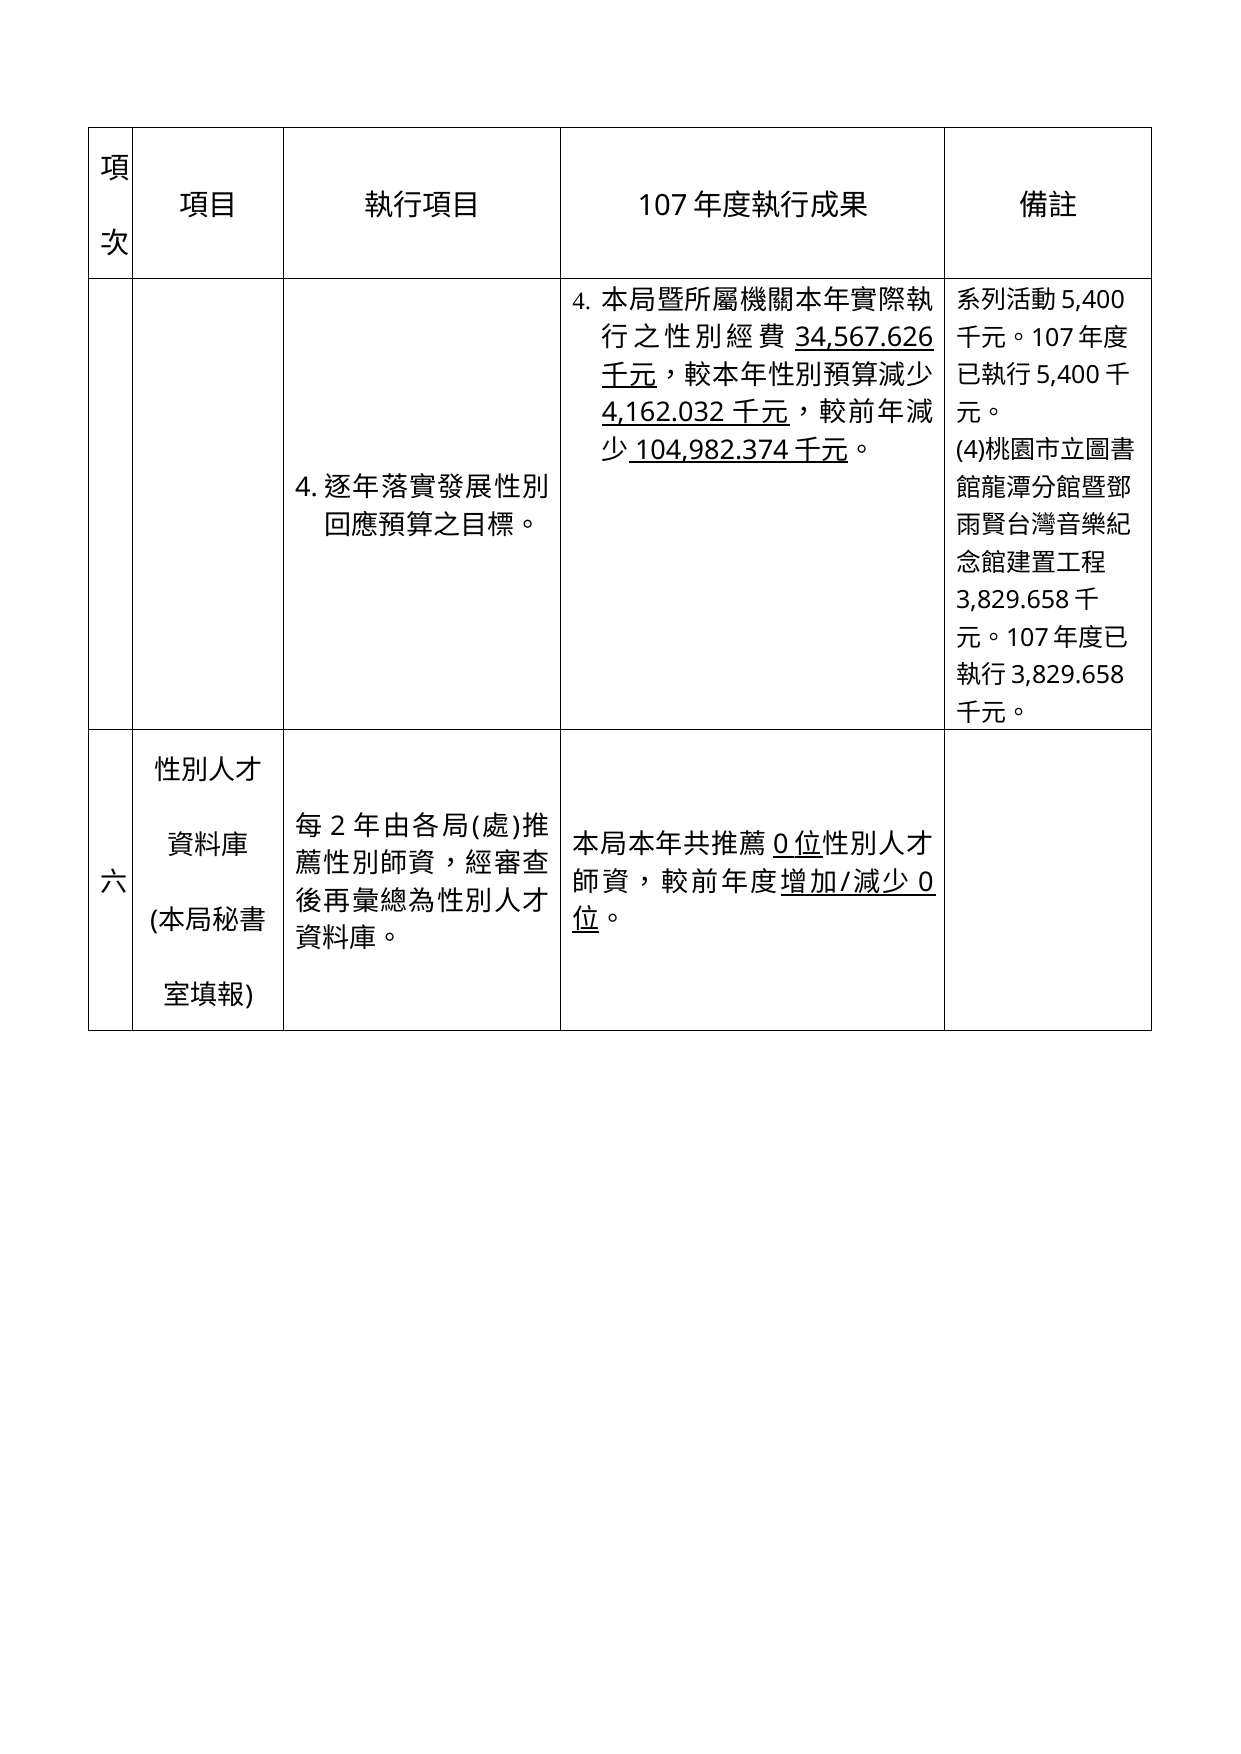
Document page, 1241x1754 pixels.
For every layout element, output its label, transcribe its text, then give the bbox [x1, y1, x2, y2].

table_cell 該機關年度經完成性別影響評估機制，法案及計畫案之性別預算。 該機關於編列預算時，應檢視性別相關預算之編列，並請各機關性別平等專責小組協助檢視。 每年由本府主計處彙整各機關填覆之性別預算表，並請性別主流化推動組協助檢視。 逐年落實發展性別回應預算之目標。 [284, 279, 560, 729]
table_cell [133, 279, 283, 729]
table_cell 每2年由各局(處)推薦性別師資，經審查後再彙總為性別人才資料庫。 [284, 730, 560, 1030]
table_header 備註 [945, 128, 1151, 278]
table_header 107年度執行成果 [561, 128, 944, 278]
table_header 項目 [133, 128, 283, 278]
table_cell 本局本年共推薦0位性別人才師資，較前年度增加/減少0位。 [561, 730, 944, 1030]
table_cell 性別人才資料庫 (本局秘書室填報) [133, 730, 283, 1030]
table_cell 本局暨所屬機關經性別影響評估機制之法案及計畫案之性別預算，總計38,729.658 千元，占該局處全年預算1.68%，較前年減少72.247%。 本局暨所屬機關年度性別預算總計38,729.658千元，較前年減少100,820.342千元。 本局暨所屬機關會計室每年度將彙整各科室性別預算表後，於 108年4月8日性別平等專責小組會議檢視後，再交由本府主計處。 本局暨所屬機關本年實際執行之性別經費34,567.626千元，較本年性別預算減少4,162.032千元，較前年減少 104,982.374千元。 [561, 279, 944, 729]
table_cell 系列活動5,400千元。107年度已執行5,400千元。 (4)桃園市立圖書館龍潭分館暨鄧雨賢台灣音樂紀念館建置工程3,829.658千元。107年度已執行3,829.658千元。 [945, 279, 1151, 729]
table_cell [945, 730, 1151, 1030]
table_header 項次 [89, 128, 132, 278]
table_cell [89, 279, 132, 729]
table_cell 六 [89, 730, 132, 1030]
table_header 執行項目 [284, 128, 560, 278]
